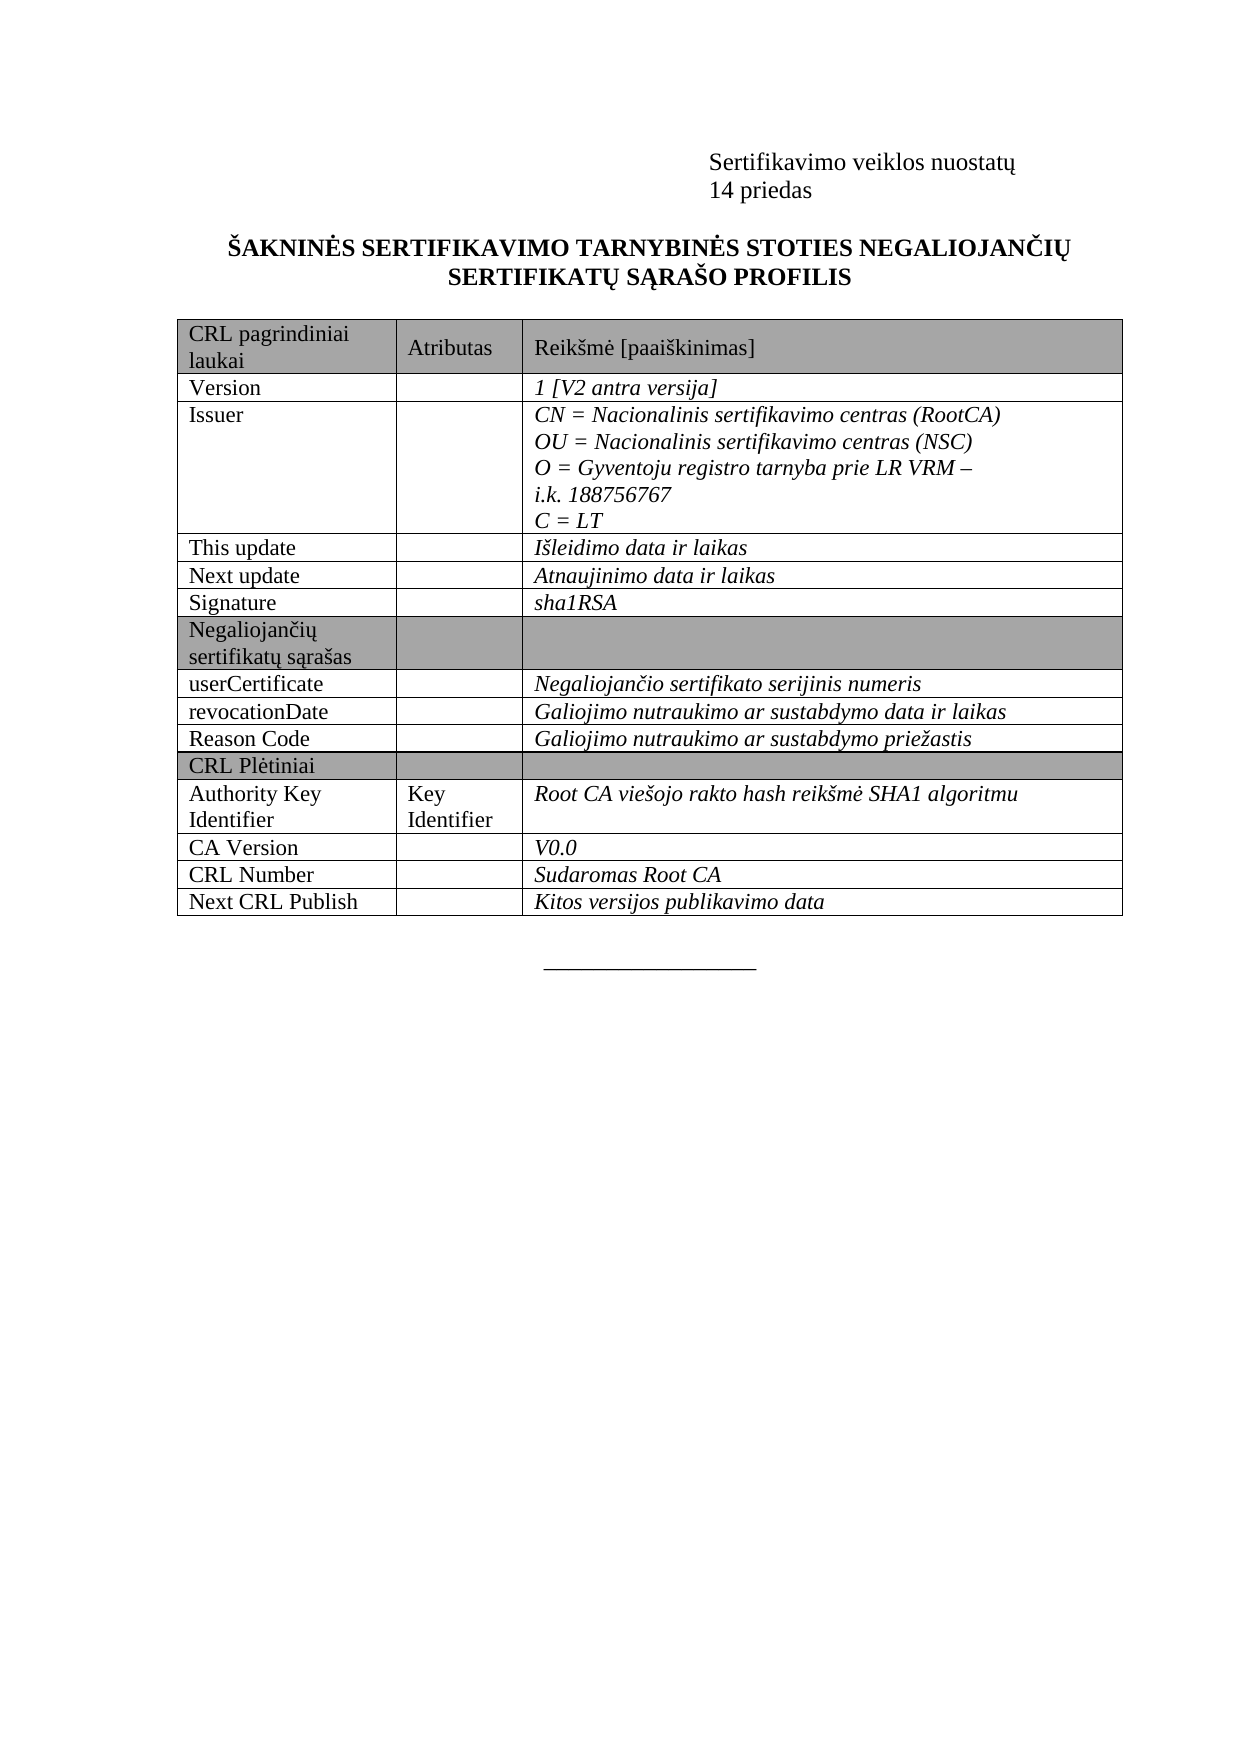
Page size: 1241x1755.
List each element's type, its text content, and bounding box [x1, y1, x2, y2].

text _________________ [177, 944, 1122, 973]
table_cell Kitos versijos publikavimo data [523, 889, 1122, 915]
table_cell Sudaromas Root CA [523, 861, 1122, 887]
table_cell sha1RSA [523, 589, 1122, 616]
table_cell Negaliojančio sertifikato serijinis numeris [523, 670, 1122, 697]
table_cell [397, 534, 522, 561]
table_cell CA Version [178, 834, 396, 860]
table_cell [397, 698, 522, 724]
table_cell CRL Plėtiniai [178, 753, 396, 779]
table_cell [397, 861, 522, 887]
table_cell Galiojimo nutraukimo ar sustabdymo priežastis [523, 725, 1122, 751]
table_cell CRL Number [178, 861, 396, 887]
table_header Reikšmė [paaiškinimas] [523, 320, 1122, 373]
text Šakninės sertifikavimo tarnybinės stoties negaliojančių sertifikatų sąrašo profilis [177, 233, 1122, 291]
table_cell This update [178, 534, 396, 561]
table_cell Reason Code [178, 725, 396, 751]
table_cell Atnaujinimo data ir laikas [523, 562, 1122, 588]
table_cell Signature [178, 589, 396, 616]
table_cell 1 [V2 antra versija] [523, 374, 1122, 401]
table_cell [397, 402, 522, 533]
table_cell Key Identifier [397, 780, 522, 833]
text Sertifikavimo veiklos nuostatų [177, 147, 1122, 176]
table_header CRL pagrindiniai laukai [178, 320, 396, 373]
table_cell userCertificate [178, 670, 396, 697]
table_cell Išleidimo data ir laikas [523, 534, 1122, 561]
table_cell [397, 889, 522, 915]
table_cell [397, 374, 522, 401]
table_cell Root CA viešojo rakto hash reikšmė SHA1 algoritmu [523, 780, 1122, 833]
table_cell Next CRL Publish [178, 889, 396, 915]
table_cell [397, 753, 522, 779]
table_cell [397, 834, 522, 860]
table_cell [397, 670, 522, 697]
table_cell Version [178, 374, 396, 401]
table_cell [523, 617, 1122, 669]
text 14 priedas [177, 176, 1122, 204]
table_cell V0.0 [523, 834, 1122, 860]
table_cell [397, 589, 522, 616]
table_cell Issuer [178, 402, 396, 533]
table_cell [397, 725, 522, 751]
table_cell Galiojimo nutraukimo ar sustabdymo data ir laikas [523, 698, 1122, 724]
table_cell Authority Key Identifier [178, 780, 396, 833]
table_cell revocationDate [178, 698, 396, 724]
table_cell Next update [178, 562, 396, 588]
table_cell CN = Nacionalinis sertifikavimo centras (RootCA) OU = Nacionalinis sertifikavimo centras (NSC) O = Gyventoju registro tarnyba prie LR VRM – i.k. 188756767 C = LT [523, 402, 1122, 533]
table_header Atributas [397, 320, 522, 373]
table_cell [523, 753, 1122, 779]
table_cell [397, 617, 522, 669]
table_cell [397, 562, 522, 588]
table_cell Negaliojančių sertifikatų sąrašas [178, 617, 396, 669]
